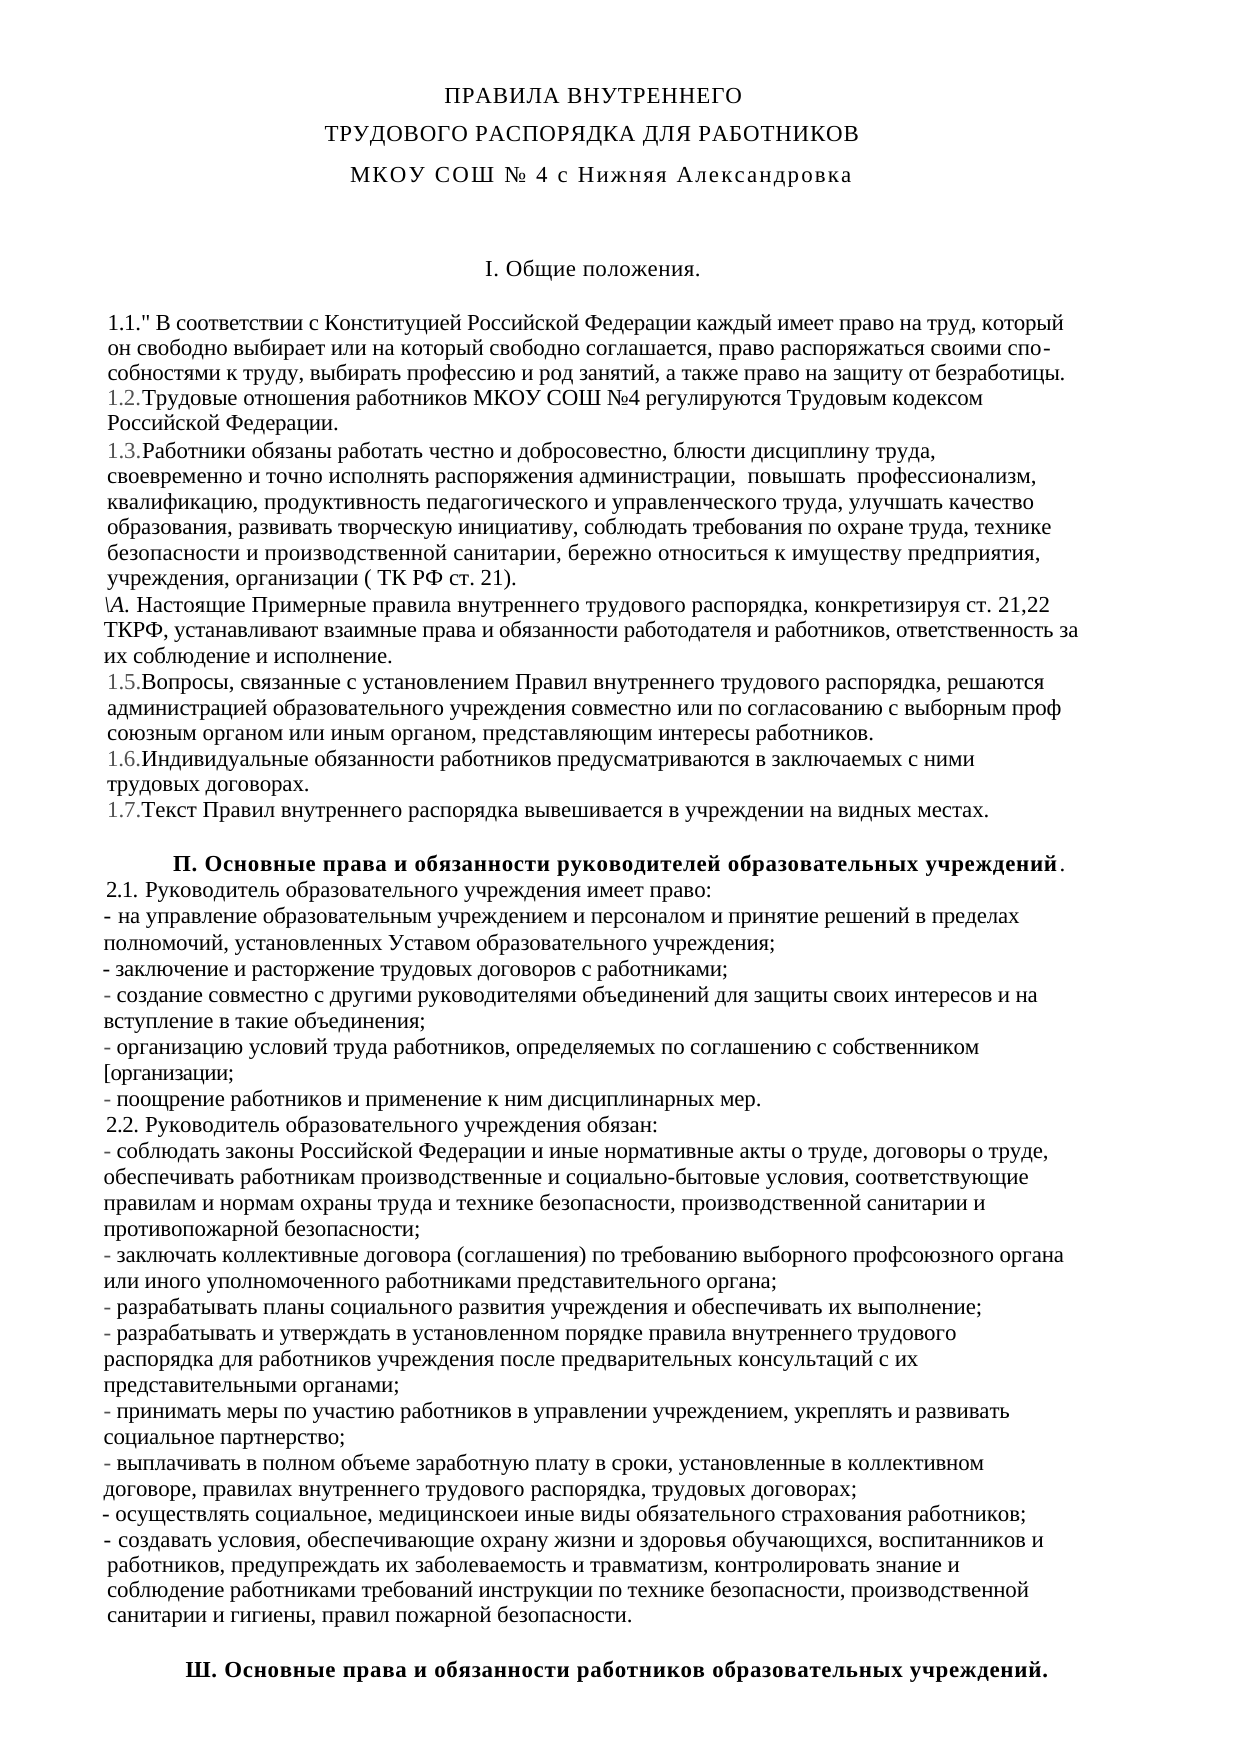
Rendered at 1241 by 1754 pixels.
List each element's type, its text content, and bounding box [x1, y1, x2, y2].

text ПРАВИЛА ВНУТРЕННЕГО [104, 82, 1082, 108]
text работников, предупреждать их заболеваемость и травматизм, контролировать знание и соблюдение работниками требований инструкции по технике безопасности, производственной санитарии и гигиены, правил пожарной безопасности. [107, 1552, 1082, 1627]
list Трудовые отношения работников МКОУ СОШ №4 регулируются Трудовым кодексом Российской Федерации. [107, 386, 991, 436]
list поощрение работников и применение к ним дисциплинарных мер. [103, 1085, 1082, 1111]
list создание совместно с другими руководителями объединений для защиты своих интересов и на вступление в такие объединения; [103, 981, 1082, 1033]
text 2.1. Руководитель образовательного учреждения имеет право: [106, 877, 1082, 903]
list разрабатывать и утверждать в установленном порядке правила внутреннего трудового распорядка для работников учреждения после предварительных консультаций с их представительными органами; [103, 1320, 991, 1398]
text - создавать условия, обеспечивающие охрану жизни и здоровья обучающихся, воспитанников и [103, 1527, 1082, 1552]
list Индивидуальные обязанности работников предусматриваются в заключаемых с ними трудовых договорах. [107, 746, 991, 797]
text I. Общие положения. [103, 255, 1082, 282]
list разрабатывать планы социального развития учреждения и обеспечивать их выполнение; [103, 1294, 1082, 1320]
text П. Основные права и обязанности руководителей образовательных учреждений. [173, 851, 1082, 877]
text - заключение и расторжение трудовых договоров с работниками; [102, 955, 1082, 981]
text \А. Настоящие Примерные правила внутреннего трудового распорядка, конкретизируя ст. 21,22 ТКРФ, устанавливают взаимные права и обязанности работодателя и работников, ответственность за их соблюдение и исполнение. [104, 592, 1082, 668]
text Ш. Основные права и обязанности работников образовательных учреждений. [185, 1656, 1082, 1682]
text - осуществлять социальное, медицинскоеи иные виды обязательного страхования работников; [102, 1501, 1082, 1527]
list выплачивать в полном объеме заработную плату в сроки, установленные в коллективном договоре, правилах внутреннего трудового распорядка, трудовых договорах; [103, 1450, 1036, 1501]
text 1.1." В соответствии с Конституцией Российской Федерации каждый имеет право на труд, который он свободно выбирает или на который свободно соглашается, право распоряжаться своими спо­собностями к труду, выбирать профессию и род занятий, а также право на защиту от безработицы. [107, 311, 1082, 386]
list соблюдать законы Российской Федерации и иные нормативные акты о труде, договоры о труде, обеспечивать работникам производственные и социально-бытовые условия, соответствующие правилам и нормам охраны труда и технике безопасности, производственной санитарии и противопожарной безопасности; [103, 1137, 1082, 1242]
list Вопросы, связанные с установлением Правил внутреннего трудового распорядка, решаются администрацией образовательного учреждения совместно или по согласованию с выборным проф­ союзным органом или иным органом, представляющим интересы работников. [107, 669, 1082, 746]
list организацию условий труда работников, определяемых по соглашению с собственником [организации; [103, 1033, 991, 1085]
text 2.2. Руководитель образовательного учреждения обязан: [106, 1111, 1082, 1137]
list Текст Правил внутреннего распорядка вывешивается в учреждении на видных местах. [107, 797, 1082, 822]
list принимать меры по участию работников в управлении учреждением, укреплять и развивать социальное партнерство; [103, 1398, 1036, 1450]
text ТРУДОВОГО РАСПОРЯДКА ДЛЯ РАБОТНИКОВ МКОУ СОШ № 4 с Нижняя Александровка [104, 109, 898, 191]
list заключать коллективные договора (соглашения) по требованию выборного профсоюзного органа или иного уполномоченного работниками представительного органа; [103, 1242, 1082, 1294]
list Работники обязаны работать честно и добросовестно, блюсти дисциплину труда, своевременно и точно исполнять распоряжения администрации, повышать профессионализм, квалификацию, продуктивность педагогического и управленческого труда, улучшать качество образования, развивать творческую инициативу, соблюдать требования по охране труда, технике безопасности и производственной санитарии, бережно относиться к имуществу предприятия, учреждения, организации ( ТК РФ ст. 21). [107, 438, 1082, 591]
text - на управление образовательным учреждением и персоналом и принятие решений в пределах полномочий, установленных Уставом образовательного учреждения; [103, 903, 1036, 955]
